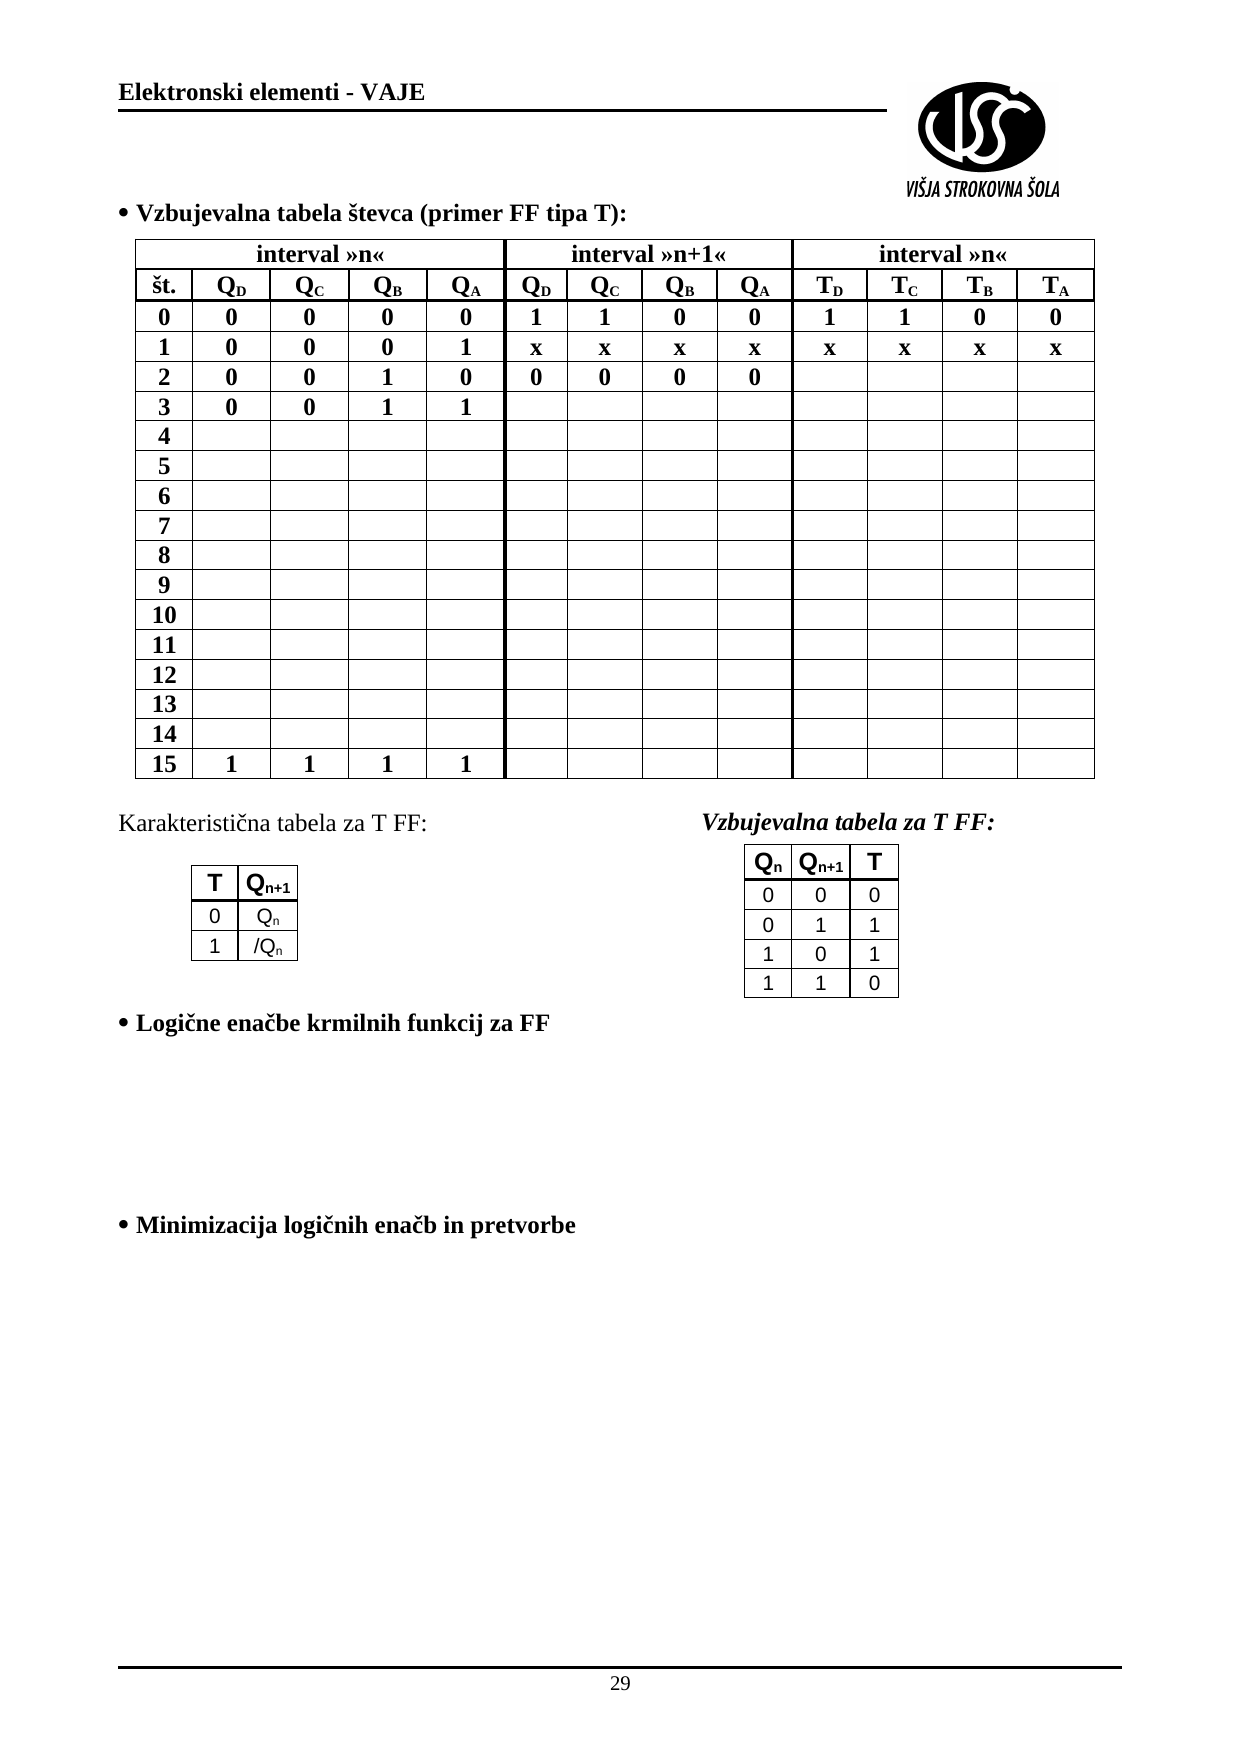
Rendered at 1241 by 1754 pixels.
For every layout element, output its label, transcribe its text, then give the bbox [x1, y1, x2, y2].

table_cell [943, 749, 1017, 778]
table_cell [794, 362, 867, 391]
table_cell [1018, 451, 1094, 480]
table_cell [868, 630, 942, 659]
table_cell [718, 541, 791, 569]
table_cell [568, 541, 642, 569]
table_cell 1 [851, 940, 898, 968]
table_cell [943, 451, 1017, 480]
table_cell [794, 511, 867, 539]
table_cell [427, 719, 503, 748]
table_cell 7 [136, 511, 192, 539]
table_cell 0 [271, 332, 348, 361]
table_header T [851, 845, 898, 878]
table_cell [794, 451, 867, 480]
table_cell 0 [718, 362, 791, 391]
table_cell [1018, 362, 1094, 391]
table_cell x [868, 332, 942, 361]
table_cell [507, 541, 567, 569]
table_cell [349, 541, 426, 569]
table_cell [794, 421, 867, 450]
table_cell [568, 600, 642, 629]
table_cell [643, 660, 717, 688]
table_cell 1 [792, 969, 849, 997]
table_cell [943, 421, 1017, 450]
table_header Qn+1 [239, 866, 297, 899]
table_cell [943, 660, 1017, 688]
table_cell [794, 570, 867, 599]
table_cell x [568, 332, 642, 361]
table_cell 0 [1018, 302, 1094, 331]
table_cell TC [868, 270, 941, 299]
table_cell /Qn [239, 931, 297, 959]
table_cell [568, 392, 642, 420]
table_cell [943, 690, 1017, 718]
table_cell [507, 749, 567, 778]
table_cell [427, 541, 503, 569]
table_cell [1018, 719, 1094, 748]
table_cell [349, 451, 426, 480]
text Karakteristična tabela za T FF: [118, 808, 699, 836]
table_cell [349, 481, 426, 510]
table_cell [868, 749, 942, 778]
table_cell [507, 719, 567, 748]
table_cell [193, 541, 270, 569]
table_cell [794, 660, 867, 688]
table_cell TA [1018, 270, 1093, 299]
table_cell [643, 511, 717, 539]
table_cell 3 [136, 392, 192, 420]
table_cell 1 [427, 332, 503, 361]
table_cell 1 [193, 749, 270, 778]
table_cell [193, 630, 270, 659]
table_cell [943, 630, 1017, 659]
table_cell [193, 660, 270, 688]
table_cell 0 [745, 881, 791, 909]
table_cell [427, 481, 503, 510]
table_cell 1 [192, 931, 237, 959]
table_cell [1018, 660, 1094, 688]
table_cell 0 [427, 362, 503, 391]
table_cell [868, 570, 942, 599]
table_cell [1018, 541, 1094, 569]
table_cell [868, 660, 942, 688]
table_cell [427, 421, 503, 450]
table_cell 0 [193, 332, 270, 361]
table_cell 0 [271, 392, 348, 420]
table_cell [718, 511, 791, 539]
table_header T [192, 866, 237, 899]
table_cell [271, 719, 348, 748]
table_cell [643, 600, 717, 629]
table_cell 12 [136, 660, 192, 688]
table_cell [794, 541, 867, 569]
table_cell 15 [136, 749, 192, 778]
list Vzbujevalna tabela števca (primer FF tipa T): [119, 192, 1122, 227]
table_cell [507, 600, 567, 629]
table_cell 0 [193, 362, 270, 391]
text [999, 808, 1122, 836]
table_cell [271, 451, 348, 480]
table_cell [643, 749, 717, 778]
table_cell [193, 421, 270, 450]
table_cell 13 [136, 690, 192, 718]
table_cell x [507, 332, 567, 361]
table_cell [1018, 630, 1094, 659]
table_cell 1 [349, 392, 426, 420]
table_cell 0 [851, 969, 898, 997]
table_cell TD [794, 270, 866, 299]
table_cell x [794, 332, 867, 361]
table_cell 0 [192, 902, 237, 930]
table_cell 1 [868, 302, 942, 331]
table_cell [193, 511, 270, 539]
table_cell [794, 719, 867, 748]
table_cell QB [643, 270, 716, 299]
table_cell [943, 481, 1017, 510]
table_cell [943, 541, 1017, 569]
table_cell [271, 600, 348, 629]
table_cell [943, 362, 1017, 391]
table_cell 0 [507, 362, 567, 391]
table_cell TB [943, 270, 1016, 299]
table_cell [943, 511, 1017, 539]
table_header interval »n« [136, 240, 503, 268]
table_cell [568, 660, 642, 688]
table_cell 0 [745, 910, 791, 938]
table_cell [568, 630, 642, 659]
table_cell [1018, 570, 1094, 599]
table_cell [507, 660, 567, 688]
table_cell [868, 719, 942, 748]
table_cell 1 [427, 392, 503, 420]
table_cell 1 [794, 302, 867, 331]
table_cell [643, 570, 717, 599]
table_cell [868, 451, 942, 480]
table_cell 0 [943, 302, 1017, 331]
table_cell 1 [745, 940, 791, 968]
table_cell [507, 421, 567, 450]
table_cell [794, 749, 867, 778]
table_cell QB [350, 270, 426, 299]
table_cell QD [193, 270, 269, 299]
table_cell [718, 600, 791, 629]
table_header interval »n+1« [507, 240, 791, 268]
table_cell [507, 690, 567, 718]
table_cell [943, 719, 1017, 748]
table_cell x [1018, 332, 1094, 361]
table_cell [427, 570, 503, 599]
table_cell QC [271, 270, 348, 299]
table_cell [643, 421, 717, 450]
table_cell [718, 660, 791, 688]
table_cell QA [428, 270, 503, 299]
table_cell [643, 630, 717, 659]
table_cell 1 [271, 749, 348, 778]
table_cell 0 [643, 302, 717, 331]
table_cell [349, 421, 426, 450]
table_cell [643, 481, 717, 510]
subtitle Vzbujevalna tabela za T FF: [701, 807, 998, 836]
table_cell [193, 690, 270, 718]
table_cell x [718, 332, 791, 361]
table_cell [193, 600, 270, 629]
table_cell [507, 570, 567, 599]
table_cell [568, 451, 642, 480]
table_cell [349, 630, 426, 659]
table_cell [643, 690, 717, 718]
table_cell 1 [745, 969, 791, 997]
table_cell [794, 392, 867, 420]
table_header Qn [745, 845, 791, 878]
table_cell [868, 511, 942, 539]
table_cell 0 [193, 302, 270, 331]
table_cell [507, 481, 567, 510]
table_cell [868, 392, 942, 420]
table_cell [568, 719, 642, 748]
table_cell [271, 630, 348, 659]
table_cell 0 [271, 362, 348, 391]
table_cell [193, 451, 270, 480]
table_cell [427, 511, 503, 539]
table_cell 1 [136, 332, 192, 361]
table_cell 14 [136, 719, 192, 748]
table_cell [1018, 481, 1094, 510]
table_cell [271, 511, 348, 539]
table_cell 0 [271, 302, 348, 331]
table_cell QD [507, 270, 566, 299]
table_cell [349, 690, 426, 718]
table_cell [271, 421, 348, 450]
table_cell QC [568, 270, 641, 299]
table_cell [643, 392, 717, 420]
table_cell 0 [136, 302, 192, 331]
table_cell x [943, 332, 1017, 361]
table_cell 0 [193, 392, 270, 420]
table_cell 9 [136, 570, 192, 599]
table_cell [349, 660, 426, 688]
table_cell 11 [136, 630, 192, 659]
table_cell [643, 451, 717, 480]
table_cell 5 [136, 451, 192, 480]
table_cell [794, 600, 867, 629]
table_cell [718, 749, 791, 778]
table_cell [568, 421, 642, 450]
table_cell [193, 481, 270, 510]
table_header Qn+1 [792, 845, 849, 878]
table_cell [943, 600, 1017, 629]
table_cell 8 [136, 541, 192, 569]
table_cell QA [718, 270, 791, 299]
table_cell [507, 451, 567, 480]
table_cell 0 [568, 362, 642, 391]
table_cell [868, 421, 942, 450]
table_cell [568, 481, 642, 510]
table_cell 1 [568, 302, 642, 331]
list Logične enačbe krmilnih funkcij za FF [119, 1008, 1122, 1037]
table_cell [1018, 392, 1094, 420]
table_cell [349, 719, 426, 748]
table_cell [271, 660, 348, 688]
table_cell [507, 392, 567, 420]
table_cell 10 [136, 600, 192, 629]
picture [907, 82, 1059, 197]
table_cell [868, 541, 942, 569]
table_cell 6 [136, 481, 192, 510]
table_cell [507, 511, 567, 539]
table_cell [427, 630, 503, 659]
table_cell [794, 481, 867, 510]
table_cell [271, 570, 348, 599]
table_cell [427, 451, 503, 480]
table_cell [349, 600, 426, 629]
table_cell [427, 690, 503, 718]
table_cell [193, 570, 270, 599]
table_cell 0 [851, 881, 898, 909]
table_cell 0 [349, 302, 426, 331]
table_cell [1018, 600, 1094, 629]
table_cell 1 [851, 910, 898, 938]
table_cell 0 [349, 332, 426, 361]
table_cell [943, 570, 1017, 599]
table_cell 0 [792, 940, 849, 968]
table_cell [718, 690, 791, 718]
table_cell 4 [136, 421, 192, 450]
table_cell x [643, 332, 717, 361]
table_cell [568, 749, 642, 778]
table_cell [271, 690, 348, 718]
table_cell 1 [427, 749, 503, 778]
table_cell št. [137, 270, 191, 299]
table_cell 0 [792, 881, 849, 909]
table_cell [643, 719, 717, 748]
table_header interval »n« [794, 240, 1094, 268]
table_cell 0 [427, 302, 503, 331]
table_cell 2 [136, 362, 192, 391]
table_cell [868, 690, 942, 718]
table_cell 0 [643, 362, 717, 391]
table_cell [718, 481, 791, 510]
table_cell [868, 600, 942, 629]
table_cell [1018, 749, 1094, 778]
table_cell [349, 570, 426, 599]
table_cell [718, 392, 791, 420]
table_cell 1 [507, 302, 567, 331]
table_cell [794, 690, 867, 718]
table_cell [271, 541, 348, 569]
table_cell [193, 719, 270, 748]
table_cell [718, 570, 791, 599]
table_cell [718, 451, 791, 480]
table_cell [507, 630, 567, 659]
table_cell [568, 511, 642, 539]
table_cell [427, 660, 503, 688]
table_cell [718, 630, 791, 659]
table_cell 1 [349, 362, 426, 391]
table_cell 0 [718, 302, 791, 331]
table_cell [427, 600, 503, 629]
table_cell [794, 630, 867, 659]
table_cell [1018, 421, 1094, 450]
table_cell [718, 719, 791, 748]
table_cell [718, 421, 791, 450]
table_cell [349, 511, 426, 539]
table_cell [568, 570, 642, 599]
list Minimizacija logičnih enačb in pretvorbe [119, 1210, 1122, 1238]
table_cell 1 [349, 749, 426, 778]
table_cell [1018, 511, 1094, 539]
table_cell 1 [792, 910, 849, 938]
table_cell Qn [239, 902, 297, 930]
table_cell [943, 392, 1017, 420]
table_cell [868, 481, 942, 510]
table_cell [868, 362, 942, 391]
table_cell [1018, 690, 1094, 718]
table_cell [643, 541, 717, 569]
table_cell [568, 690, 642, 718]
table_cell [271, 481, 348, 510]
